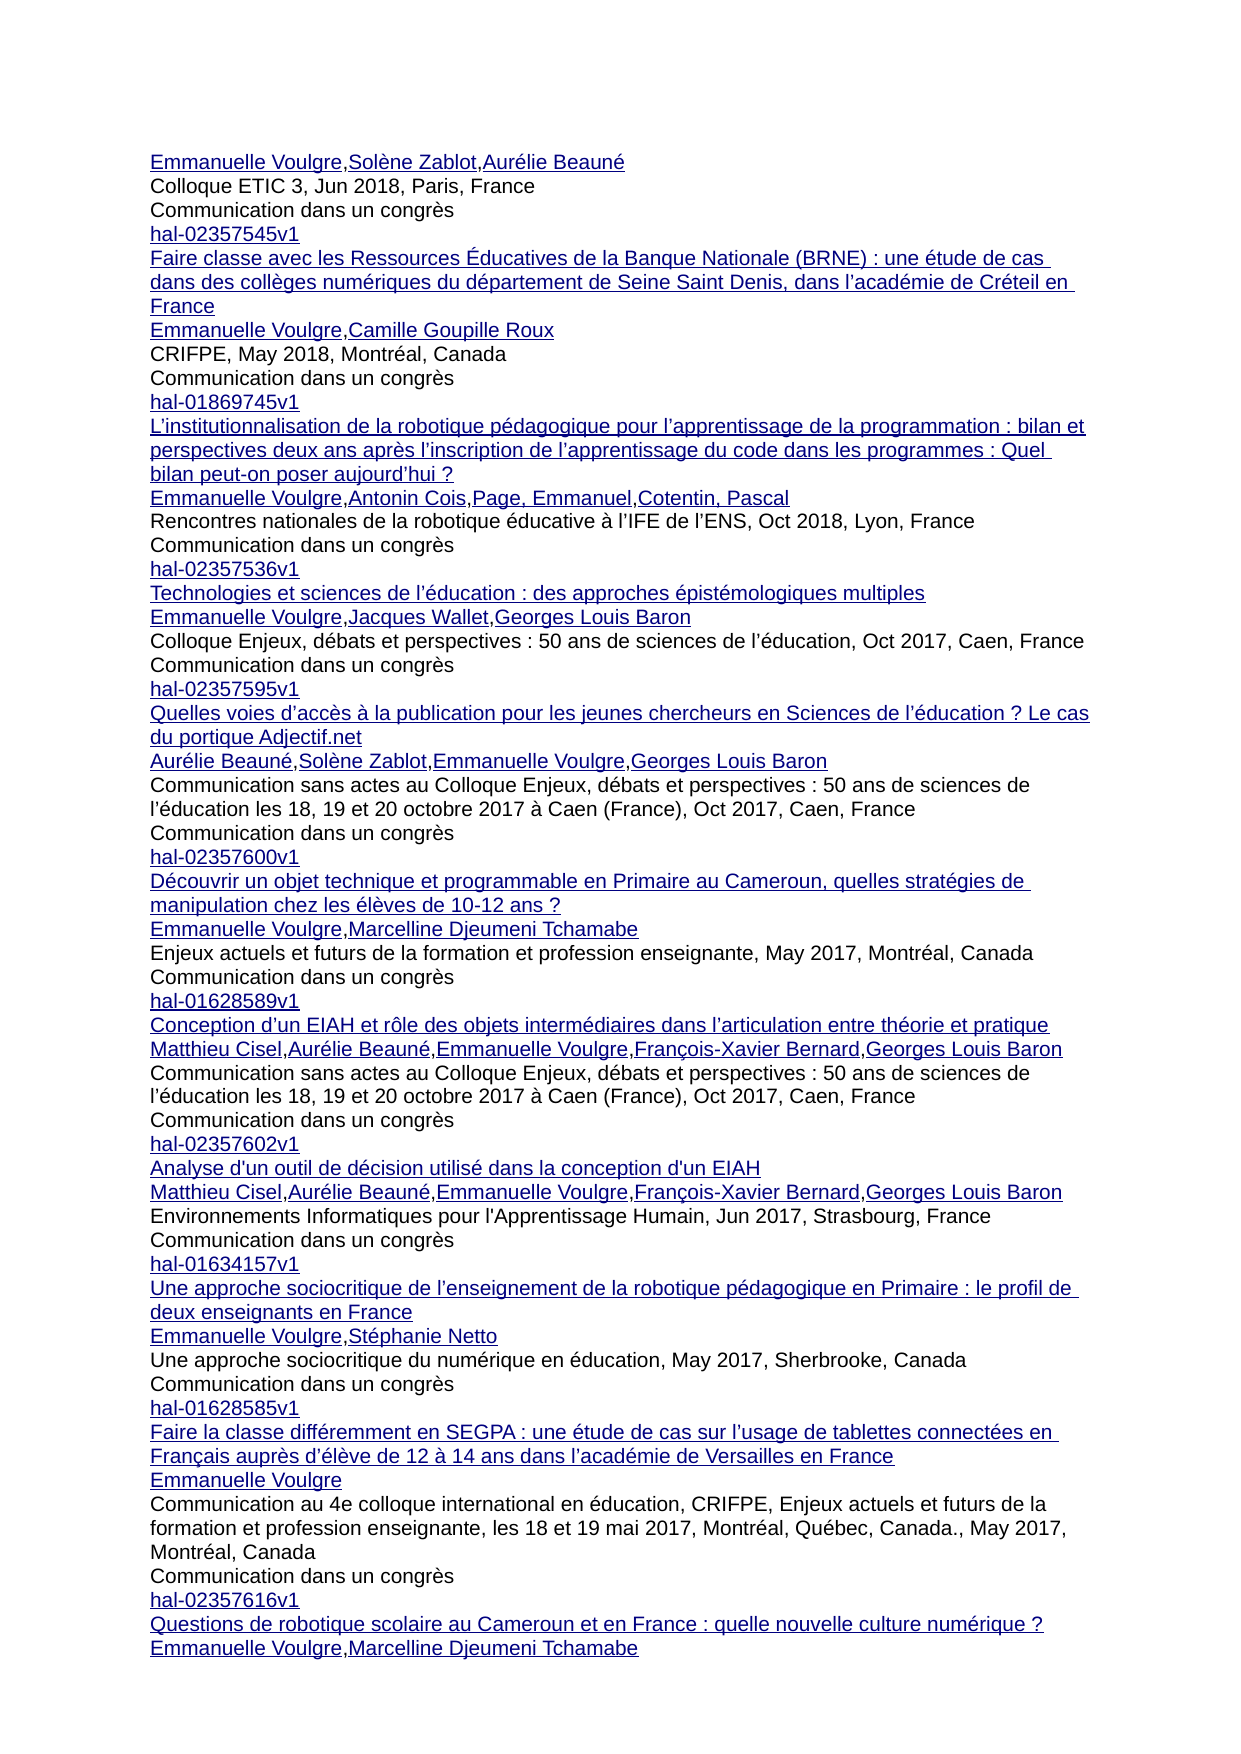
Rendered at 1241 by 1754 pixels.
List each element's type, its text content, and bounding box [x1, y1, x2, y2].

table_cell Questions de robotique scolaire au Cameroun et en France : quelle nouvelle culture numérique ? Emmanuelle Voulgre,Marcelline Djeumeni Tchamabe [150, 1611, 1090, 1659]
table_cell Découvrir un objet technique et programmable en Primaire au Cameroun, quelles stratégies de manipulation chez les élèves de 10-12 ans ? Emmanuelle Voulgre,Marcelline Djeumeni Tchamabe Enjeux actuels et futurs de la formation et profession enseignante, May 2017, Montréal, Canada Communication dans un congrès hal-01628589v1 [150, 869, 1090, 1012]
table_cell Une approche sociocritique de l’enseignement de la robotique pédagogique en Primaire : le profil de deux enseignants en France Emmanuelle Voulgre,Stéphanie Netto Une approche sociocritique du numérique en éducation, May 2017, Sherbrooke, Canada Communication dans un congrès hal-01628585v1 [150, 1276, 1090, 1420]
table_cell Emmanuelle Voulgre,Solène Zablot,Aurélie Beauné Colloque ETIC 3, Jun 2018, Paris, France Communication dans un congrès hal-02357545v1 [150, 150, 1090, 246]
table_cell Faire classe avec les Ressources Éducatives de la Banque Nationale (BRNE) : une étude de cas dans des collèges numériques du département de Seine Saint Denis, dans l’académie de Créteil en France Emmanuelle Voulgre,Camille Goupille Roux CRIFPE, May 2018, Montréal, Canada Communication dans un congrès hal-01869745v1 [150, 246, 1090, 413]
table_cell Faire la classe différemment en SEGPA : une étude de cas sur l’usage de tablettes connectées en Français auprès d’élève de 12 à 14 ans dans l’académie de Versailles en France Emmanuelle Voulgre Communication au 4e colloque international en éducation, CRIFPE, Enjeux actuels et futurs de la formation et profession enseignante, les 18 et 19 mai 2017, Montréal, Québec, Canada., May 2017, Montréal, Canada Communication dans un congrès hal-02357616v1 [150, 1420, 1090, 1611]
table_cell Analyse d'un outil de décision utilisé dans la conception d'un EIAH Matthieu Cisel,Aurélie Beauné,Emmanuelle Voulgre,François-Xavier Bernard,Georges Louis Baron Environnements Informatiques pour l'Apprentissage Humain, Jun 2017, Strasbourg, France Communication dans un congrès hal-01634157v1 [150, 1156, 1090, 1276]
table_cell Technologies et sciences de l’éducation : des approches épistémologiques multiples Emmanuelle Voulgre,Jacques Wallet,Georges Louis Baron Colloque Enjeux, débats et perspectives : 50 ans de sciences de l’éducation, Oct 2017, Caen, France Communication dans un congrès hal-02357595v1 [150, 581, 1090, 701]
table_cell Conception d’un EIAH et rôle des objets intermédiaires dans l’articulation entre théorie et pratique Matthieu Cisel,Aurélie Beauné,Emmanuelle Voulgre,François-Xavier Bernard,Georges Louis Baron Communication sans actes au Colloque Enjeux, débats et perspectives : 50 ans de sciences de l’éducation les 18, 19 et 20 octobre 2017 à Caen (France), Oct 2017, Caen, France Communication dans un congrès hal-02357602v1 [150, 1013, 1090, 1156]
table_cell du portique Adjectif.net Aurélie Beauné,Solène Zablot,Emmanuelle Voulgre,Georges Louis Baron Communication sans actes au Colloque Enjeux, débats et perspectives : 50 ans de sciences de l’éducation les 18, 19 et 20 octobre 2017 à Caen (France), Oct 2017, Caen, France Communication dans un congrès hal-02357600v1 [150, 723, 1090, 869]
table_cell L’institutionnalisation de la robotique pédagogique pour l’apprentissage de la programmation : bilan et perspectives deux ans après l’inscription de l’apprentissage du code dans les programmes : Quel bilan peut-on poser aujourd’hui ? Emmanuelle Voulgre,Antonin Cois,Page, Emmanuel,Cotentin, Pascal Rencontres nationales de la robotique éducative à l’IFE de l’ENS, Oct 2018, Lyon, France Communication dans un congrès hal-02357536v1 [150, 414, 1090, 581]
table_cell Quelles voies d’accès à la publication pour les jeunes chercheurs en Sciences de l’éducation ? Le cas [150, 701, 1090, 722]
